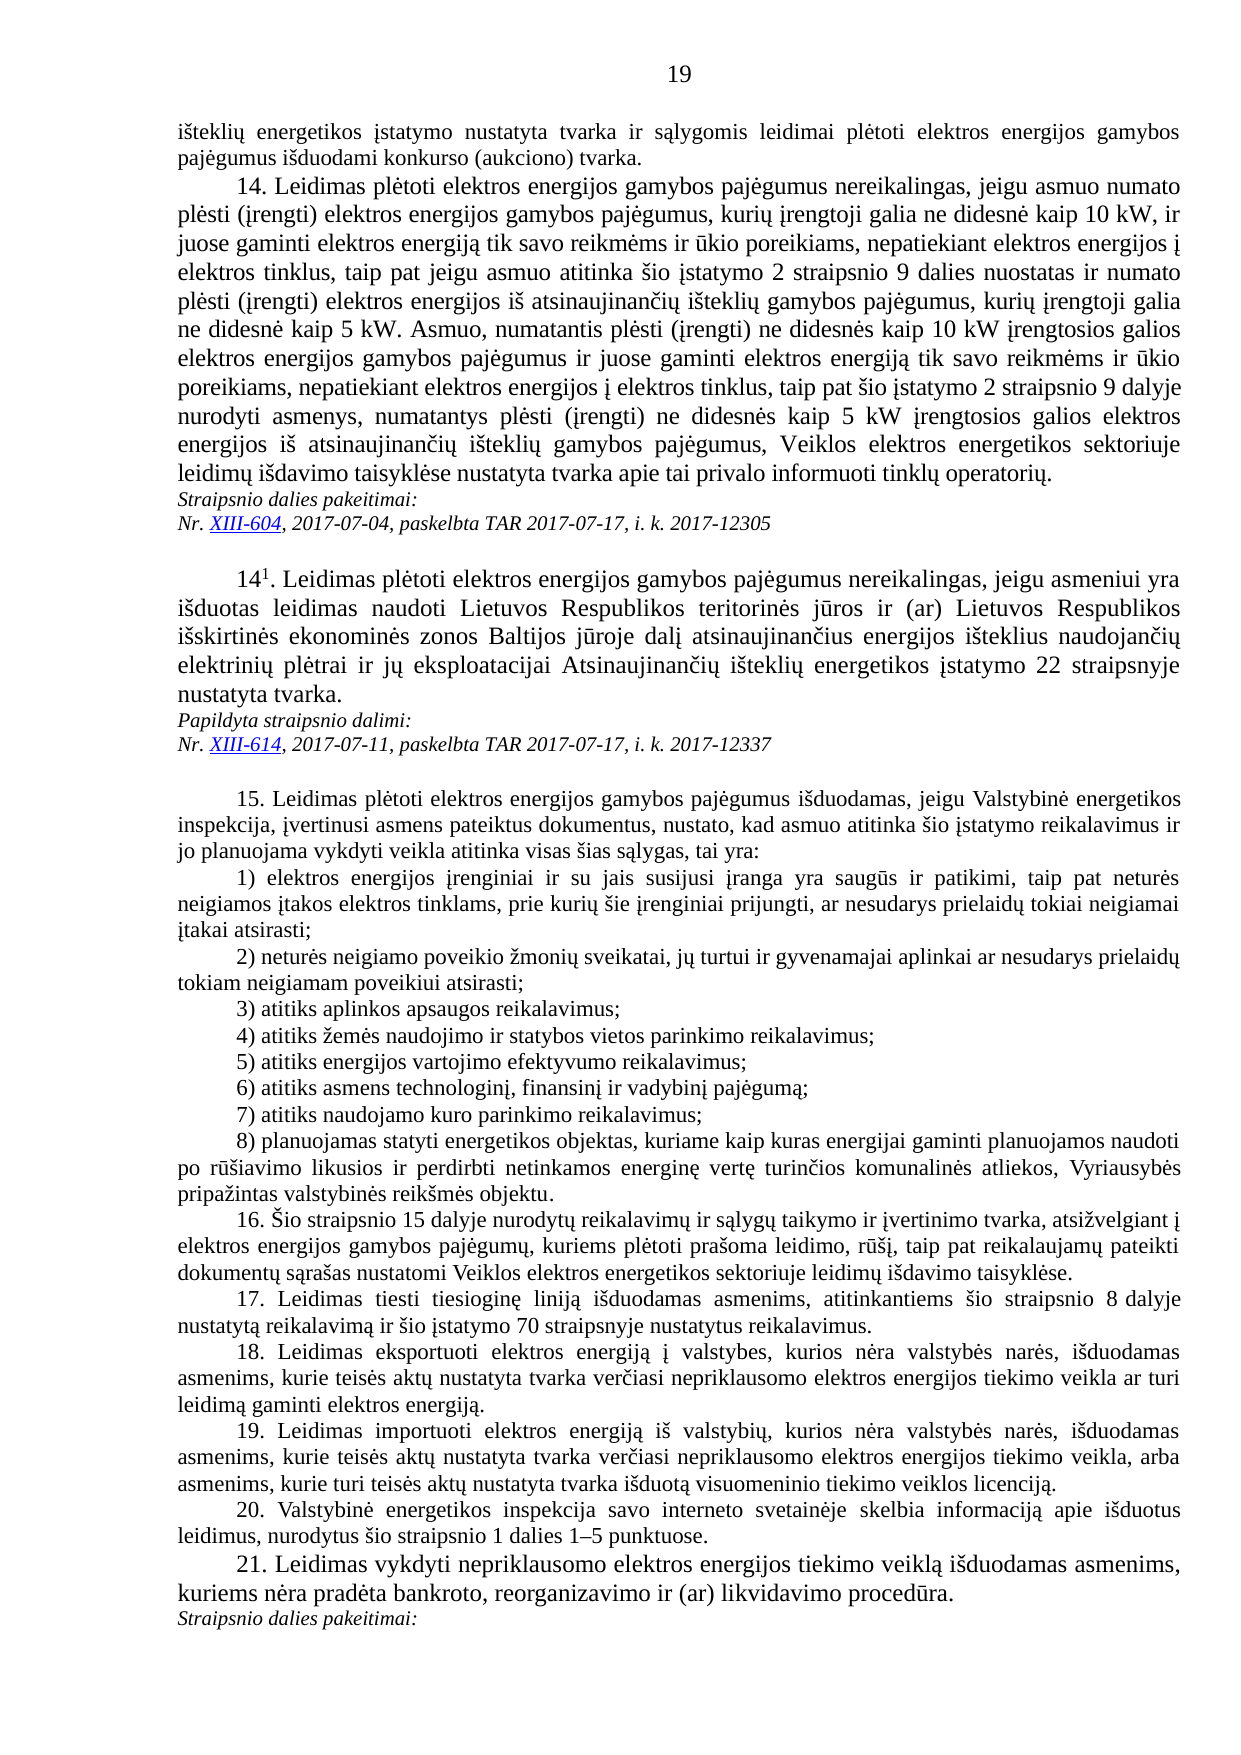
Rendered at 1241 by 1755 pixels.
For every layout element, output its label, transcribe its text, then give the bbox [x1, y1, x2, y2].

text Nr. XIII-604, 2017-07-04, paskelbta TAR 2017-07-17, i. k. 2017-12305 [177, 511, 1181, 535]
text Straipsnio dalies pakeitimai: [177, 1606, 1181, 1630]
text 141. Leidimas plėtoti elektros energijos gamybos pajėgumus nereikalingas, jeigu asmeniui yra išduotas leidimas naudoti Lietuvos Respublikos teritorinės jūros ir (ar) Lietuvos Respublikos išskirtinės ekonominės zonos Baltijos jūroje dalį atsinaujinančius energijos išteklius naudojančių elektrinių plėtrai ir jų eksploatacijai Atsinaujinančių išteklių energetikos įstatymo 22 straipsnyje nustatyta tvarka. [177, 564, 1181, 708]
text 2) neturės neigiamo poveikio žmonių sveikatai, jų turtui ir gyvenamajai aplinkai ar nesudarys prielaidų tokiam neigiamam poveikiui atsirasti; [177, 943, 1181, 995]
text 5) atitiks energijos vartojimo efektyvumo reikalavimus; [177, 1048, 1181, 1074]
text 15. Leidimas plėtoti elektros energijos gamybos pajėgumus išduodamas, jeigu Valstybinė energetikos inspekcija, įvertinusi asmens pateiktus dokumentus, nustato, kad asmuo atitinka šio įstatymo reikalavimus ir jo planuojama vykdyti veikla atitinka visas šias sąlygas, tai yra: [177, 784, 1181, 864]
text 17. Leidimas tiesti tiesioginę liniją išduodamas asmenims, atitinkantiems šio straipsnio 8 dalyje nustatytą reikalavimą ir šio įstatymo 70 straipsnyje nustatytus reikalavimus. [177, 1285, 1181, 1338]
text 19. Leidimas importuoti elektros energiją iš valstybių, kurios nėra valstybės narės, išduodamas asmenims, kurie teisės aktų nustatyta tvarka verčiasi nepriklausomo elektros energijos tiekimo veikla, arba asmenims, kurie turi teisės aktų nustatyta tvarka išduotą visuomeninio tiekimo veiklos licenciją. [177, 1417, 1181, 1496]
text 21. Leidimas vykdyti nepriklausomo elektros energijos tiekimo veiklą išduodamas asmenims, kuriems nėra pradėta bankroto, reorganizavimo ir (ar) likvidavimo procedūra. [177, 1549, 1181, 1606]
text 6) atitiks asmens technologinį, finansinį ir vadybinį pajėgumą; [177, 1074, 1181, 1101]
text 7) atitiks naudojamo kuro parinkimo reikalavimus; [177, 1101, 1181, 1127]
text 14. Leidimas plėtoti elektros energijos gamybos pajėgumus nereikalingas, jeigu asmuo numato plėsti (įrengti) elektros energijos gamybos pajėgumus, kurių įrengtoji galia ne didesnė kaip 10 kW, ir juose gaminti elektros energiją tik savo reikmėms ir ūkio poreikiams, nepatiekiant elektros energijos į elektros tinklus, taip pat jeigu asmuo atitinka šio įstatymo 2 straipsnio 9 dalies nuostatas ir numato plėsti (įrengti) elektros energijos iš atsinaujinančių išteklių gamybos pajėgumus, kurių įrengtoji galia ne didesnė kaip 5 kW. Asmuo, numatantis plėsti (įrengti) ne didesnės kaip 10 kW įrengtosios galios elektros energijos gamybos pajėgumus ir juose gaminti elektros energiją tik savo reikmėms ir ūkio poreikiams, nepatiekiant elektros energijos į elektros tinklus, taip pat šio įstatymo 2 straipsnio 9 dalyje nurodyti asmenys, numatantys plėsti (įrengti) ne didesnės kaip 5 kW įrengtosios galios elektros energijos iš atsinaujinančių išteklių gamybos pajėgumus, Veiklos elektros energetikos sektoriuje leidimų išdavimo taisyklėse nustatyta tvarka apie tai privalo informuoti tinklų operatorių. [177, 171, 1181, 487]
text 3) atitiks aplinkos apsaugos reikalavimus; [177, 995, 1181, 1022]
text Papildyta straipsnio dalimi: [177, 708, 1181, 732]
text 8) planuojamas statyti energetikos objektas, kuriame kaip kuras energijai gaminti planuojamos naudoti po rūšiavimo likusios ir perdirbti netinkamos energinę vertę turinčios komunalinės atliekos, Vyriausybės pripažintas valstybinės reikšmės objektu. [177, 1127, 1181, 1206]
text Straipsnio dalies pakeitimai: [177, 487, 1181, 511]
text 4) atitiks žemės naudojimo ir statybos vietos parinkimo reikalavimus; [177, 1022, 1181, 1048]
text 20. Valstybinė energetikos inspekcija savo interneto svetainėje skelbia informaciją apie išduotus leidimus, nurodytus šio straipsnio 1 dalies 1–5 punktuose. [177, 1496, 1181, 1549]
text 18. Leidimas eksportuoti elektros energiją į valstybes, kurios nėra valstybės narės, išduodamas asmenims, kurie teisės aktų nustatyta tvarka verčiasi nepriklausomo elektros energijos tiekimo veikla ar turi leidimą gaminti elektros energiją. [177, 1338, 1181, 1417]
text Nr. XIII-614, 2017-07-11, paskelbta TAR 2017-07-17, i. k. 2017-12337 [177, 732, 1181, 756]
text 16. Šio straipsnio 15 dalyje nurodytų reikalavimų ir sąlygų taikymo ir įvertinimo tvarka, atsižvelgiant į elektros energijos gamybos pajėgumų, kuriems plėtoti prašoma leidimo, rūšį, taip pat reikalaujamų pateikti dokumentų sąrašas nustatomi Veiklos elektros energetikos sektoriuje leidimų išdavimo taisyklėse. [177, 1206, 1181, 1285]
text 1) elektros energijos įrenginiai ir su jais susijusi įranga yra saugūs ir patikimi, taip pat neturės neigiamos įtakos elektros tinklams, prie kurių šie įrenginiai prijungti, ar nesudarys prielaidų tokiai neigiamai įtakai atsirasti; [177, 864, 1181, 943]
text išteklių energetikos įstatymo nustatyta tvarka ir sąlygomis leidimai plėtoti elektros energijos gamybos pajėgumus išduodami konkurso (aukciono) tvarka. [177, 118, 1181, 171]
